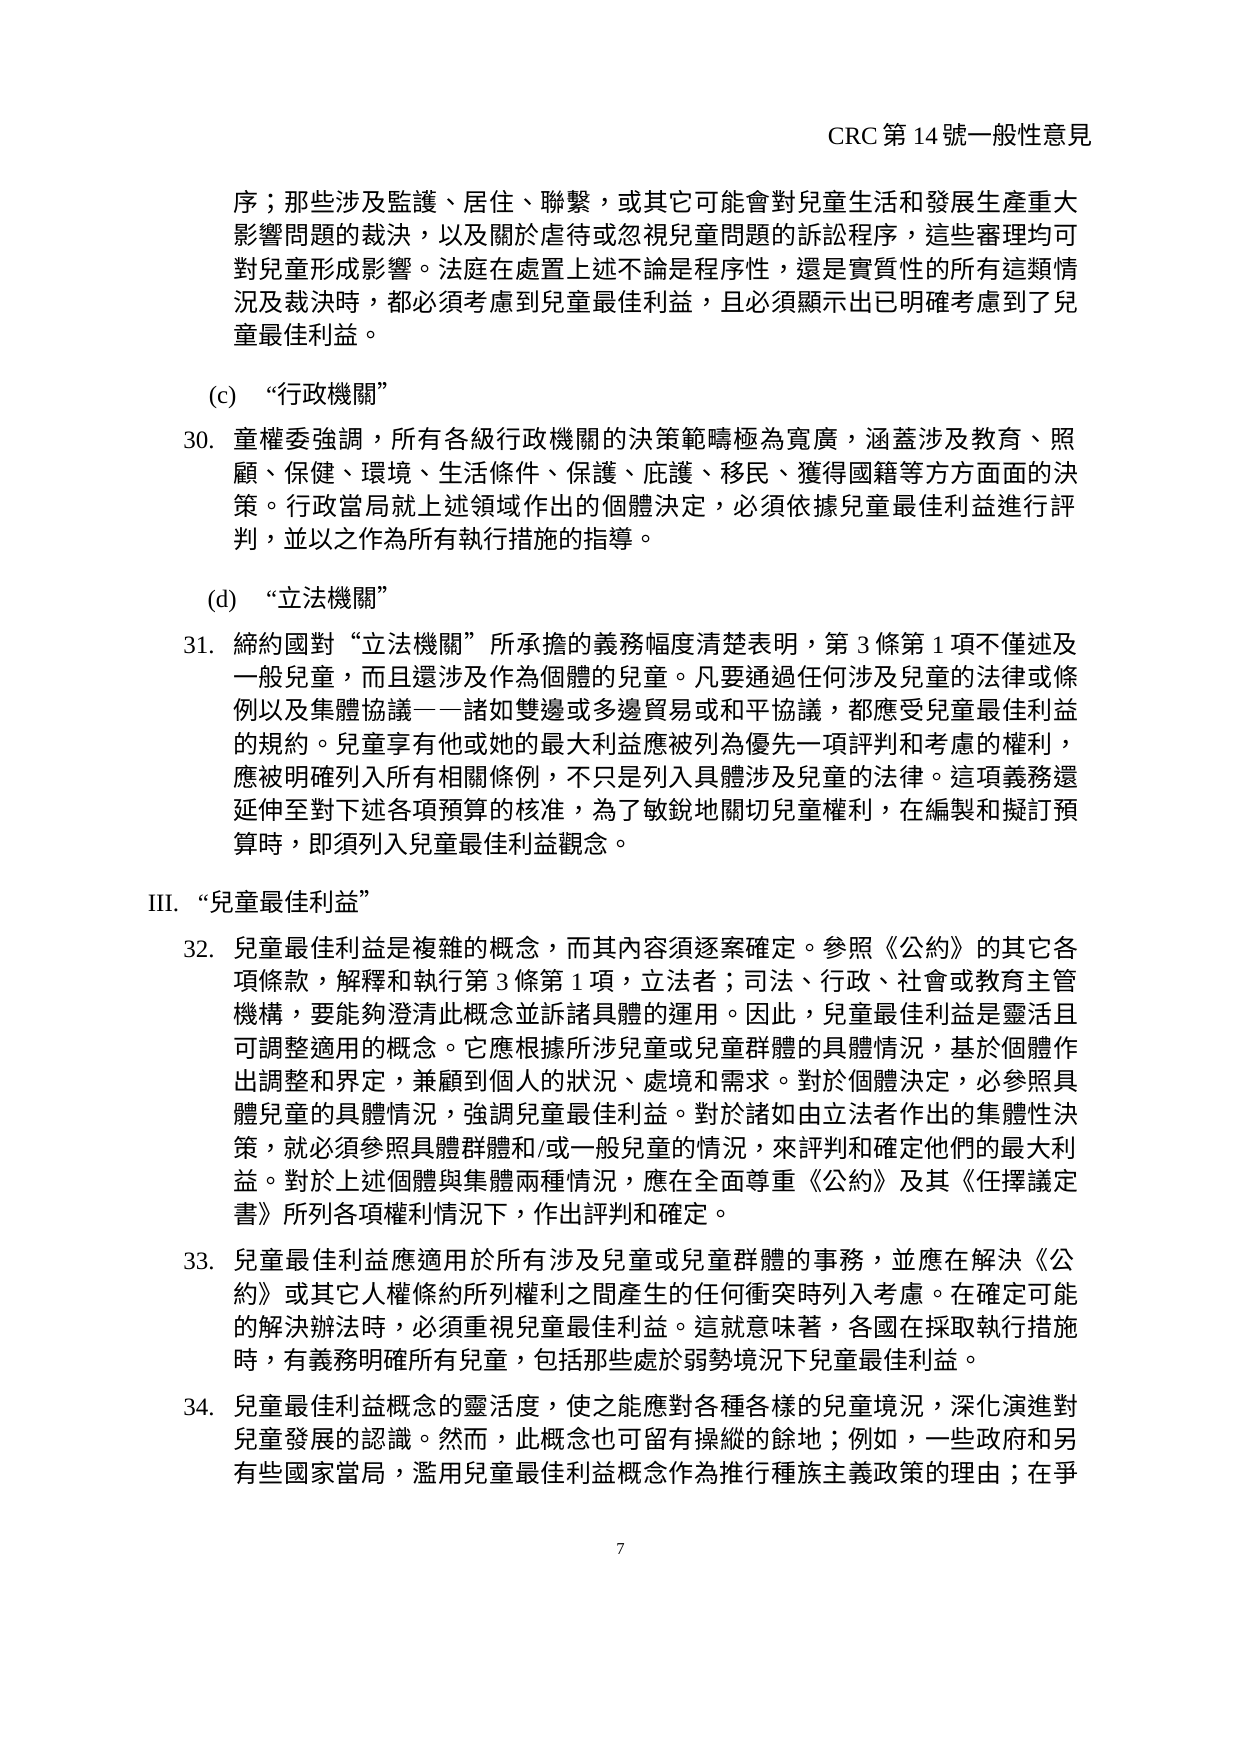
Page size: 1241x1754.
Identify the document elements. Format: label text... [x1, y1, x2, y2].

subtitle “兒童最佳利益” [148, 885, 1092, 918]
list 締約國對“立法機關”所承擔的義務幅度清楚表明，第3條第1項不僅述及一般兒童，而且還涉及作為個體的兒童。凡要通過任何涉及兒童的法律或條例以及集體協議――諸如雙邊或多邊貿易或和平協議，都應受兒童最佳利益的規約。兒童享有他或她的最大利益應被列為優先一項評判和考慮的權利，應被明確列入所有相關條例，不只是列入具體涉及兒童的法律。這項義務還延伸至對下述各項預算的核准，為了敏銳地關切兒童權利，在編製和擬訂預算時，即須列入兒童最佳利益觀念。 [183, 626, 1078, 860]
list 兒童最佳利益概念的靈活度，使之能應對各種各樣的兒童境況，深化演進對兒童發展的認識。然而，此概念也可留有操縱的餘地；例如，一些政府和另有些國家當局，濫用兒童最佳利益概念作為推行種族主義政策的理由；在爭 [183, 1389, 1078, 1489]
subtitle (c) “行政機關” [148, 376, 974, 410]
list 兒童最佳利益是複雜的概念，而其內容須逐案確定。參照《公約》的其它各項條款，解釋和執行第3條第1項，立法者；司法、行政、社會或教育主管機構，要能夠澄清此概念並訴諸具體的運用。因此，兒童最佳利益是靈活且可調整適用的概念。它應根據所涉兒童或兒童群體的具體情況，基於個體作出調整和界定，兼顧到個人的狀況、處境和需求。對於個體決定，必參照具體兒童的具體情況，強調兒童最佳利益。對於諸如由立法者作出的集體性決策，就必須參照具體群體和/或一般兒童的情況，來評判和確定他們的最大利益。對於上述個體與集體兩種情況，應在全面尊重《公約》及其《任擇議定書》所列各項權利情況下，作出評判和確定。 [183, 931, 1078, 1231]
list 序；那些涉及監護、居住、聯繫，或其它可能會對兒童生活和發展生產重大影響問題的裁決，以及關於虐待或忽視兒童問題的訴訟程序，這些審理均可對兒童形成影響。法庭在處置上述不論是程序性，還是實質性的所有這類情況及裁決時，都必須考慮到兒童最佳利益，且必須顯示出已明確考慮到了兒童最佳利益。 [183, 185, 1078, 351]
subtitle (d) “立法機關” [148, 581, 974, 614]
list 童權委強調，所有各級行政機關的決策範疇極為寬廣，涵蓋涉及教育、照顧、保健、環境、生活條件、保護、庇護、移民、獲得國籍等方方面面的決策。行政當局就上述領域作出的個體決定，必須依據兒童最佳利益進行評判，並以之作為所有執行措施的指導。 [183, 422, 1078, 556]
list 兒童最佳利益應適用於所有涉及兒童或兒童群體的事務，並應在解決《公約》或其它人權條約所列權利之間產生的任何衝突時列入考慮。在確定可能的解決辦法時，必須重視兒童最佳利益。這就意味著，各國在採取執行措施時，有義務明確所有兒童，包括那些處於弱勢境況下兒童最佳利益。 [183, 1243, 1078, 1376]
